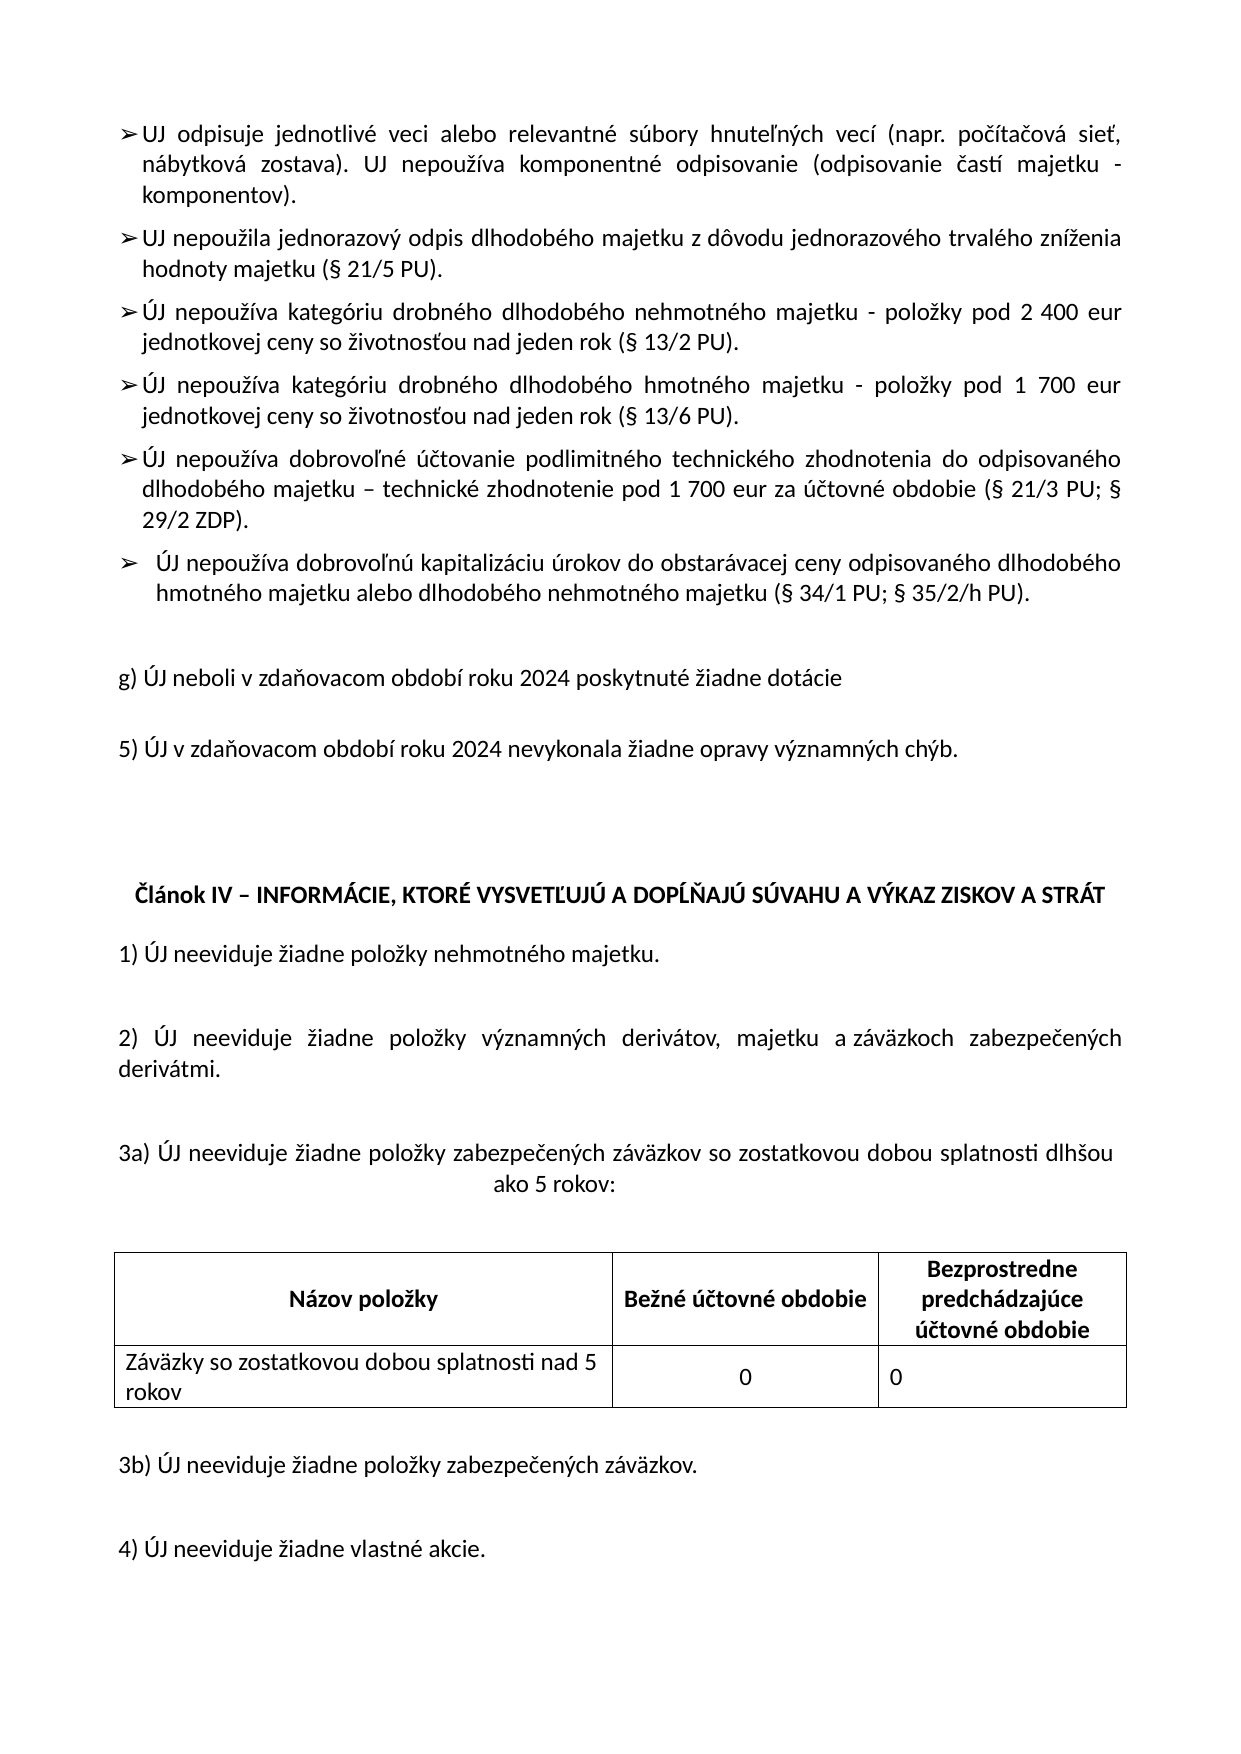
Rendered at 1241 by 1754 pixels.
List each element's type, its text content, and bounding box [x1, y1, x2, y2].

table_cell Záväzky so zostatkovou dobou splatnosti nad 5 rokov [115, 1346, 612, 1407]
text Článok IV – INFORMÁCIE, KTORÉ VYSVETĽUJÚ A DOPĹŇAJÚ SÚVAHU A VÝKAZ ZISKOV A STRÁT [118, 879, 1122, 909]
text 5) ÚJ v zdaňovacom období roku 2024 nevykonala žiadne opravy významných chýb. [118, 733, 1122, 764]
table_header Názov položky [115, 1253, 612, 1345]
list ÚJ nepoužíva dobrovoľnú kapitalizáciu úrokov do obstarávacej ceny odpisovaného dlhodobého hmotného majetku alebo dlhodobého nehmotného majetku (§ 34/1 PU; § 35/2/h PU). [118, 547, 1122, 608]
text 2) ÚJ neeviduje žiadne položky významných derivátov, majetku a záväzkoch zabezpečených derivátmi. [118, 1022, 1122, 1083]
text 4) ÚJ neeviduje žiadne vlastné akcie. [118, 1533, 1122, 1564]
list ÚJ nepoužíva kategóriu drobného dlhodobého nehmotného majetku - položky pod 2 400 eur jednotkovej ceny so životnosťou nad jeden rok (§ 13/2 PU). [118, 296, 1122, 357]
table_cell 0 [613, 1346, 878, 1407]
table_header Bežné účtovné obdobie [613, 1253, 878, 1345]
table_header Bezprostredne predchádzajúce účtovné obdobie [879, 1253, 1126, 1345]
text 3a) ÚJ neeviduje žiadne položky zabezpečených záväzkov so zostatkovou dobou splatnosti dlhšou ako 5 rokov: [118, 1137, 1122, 1198]
list ÚJ nepoužíva kategóriu drobného dlhodobého hmotného majetku - položky pod 1 700 eur jednotkovej ceny so životnosťou nad jeden rok (§ 13/6 PU). [118, 369, 1122, 430]
text 3b) ÚJ neeviduje žiadne položky zabezpečených záväzkov. [118, 1449, 1122, 1479]
text 1) ÚJ neeviduje žiadne položky nehmotného majetku. [118, 938, 1122, 969]
list ÚJ nepoužíva dobrovoľné účtovanie podlimitného technického zhodnotenia do odpisovaného dlhodobého majetku – technické zhodnotenie pod 1 700 eur za účtovné obdobie (§ 21/3 PU; § 29/2 ZDP). [118, 443, 1122, 534]
text g) ÚJ neboli v zdaňovacom období roku 2024 poskytnuté žiadne dotácie [118, 662, 1122, 692]
table_cell 0 [879, 1346, 1126, 1407]
list UJ nepoužila jednorazový odpis dlhodobého majetku z dôvodu jednorazového trvalého zníženia hodnoty majetku (§ 21/5 PU). [118, 222, 1122, 283]
list UJ odpisuje jednotlivé veci alebo relevantné súbory hnuteľných vecí (napr. počítačová sieť, nábytková zostava). UJ nepoužíva komponentné odpisovanie (odpisovanie častí majetku - komponentov). [118, 118, 1122, 210]
